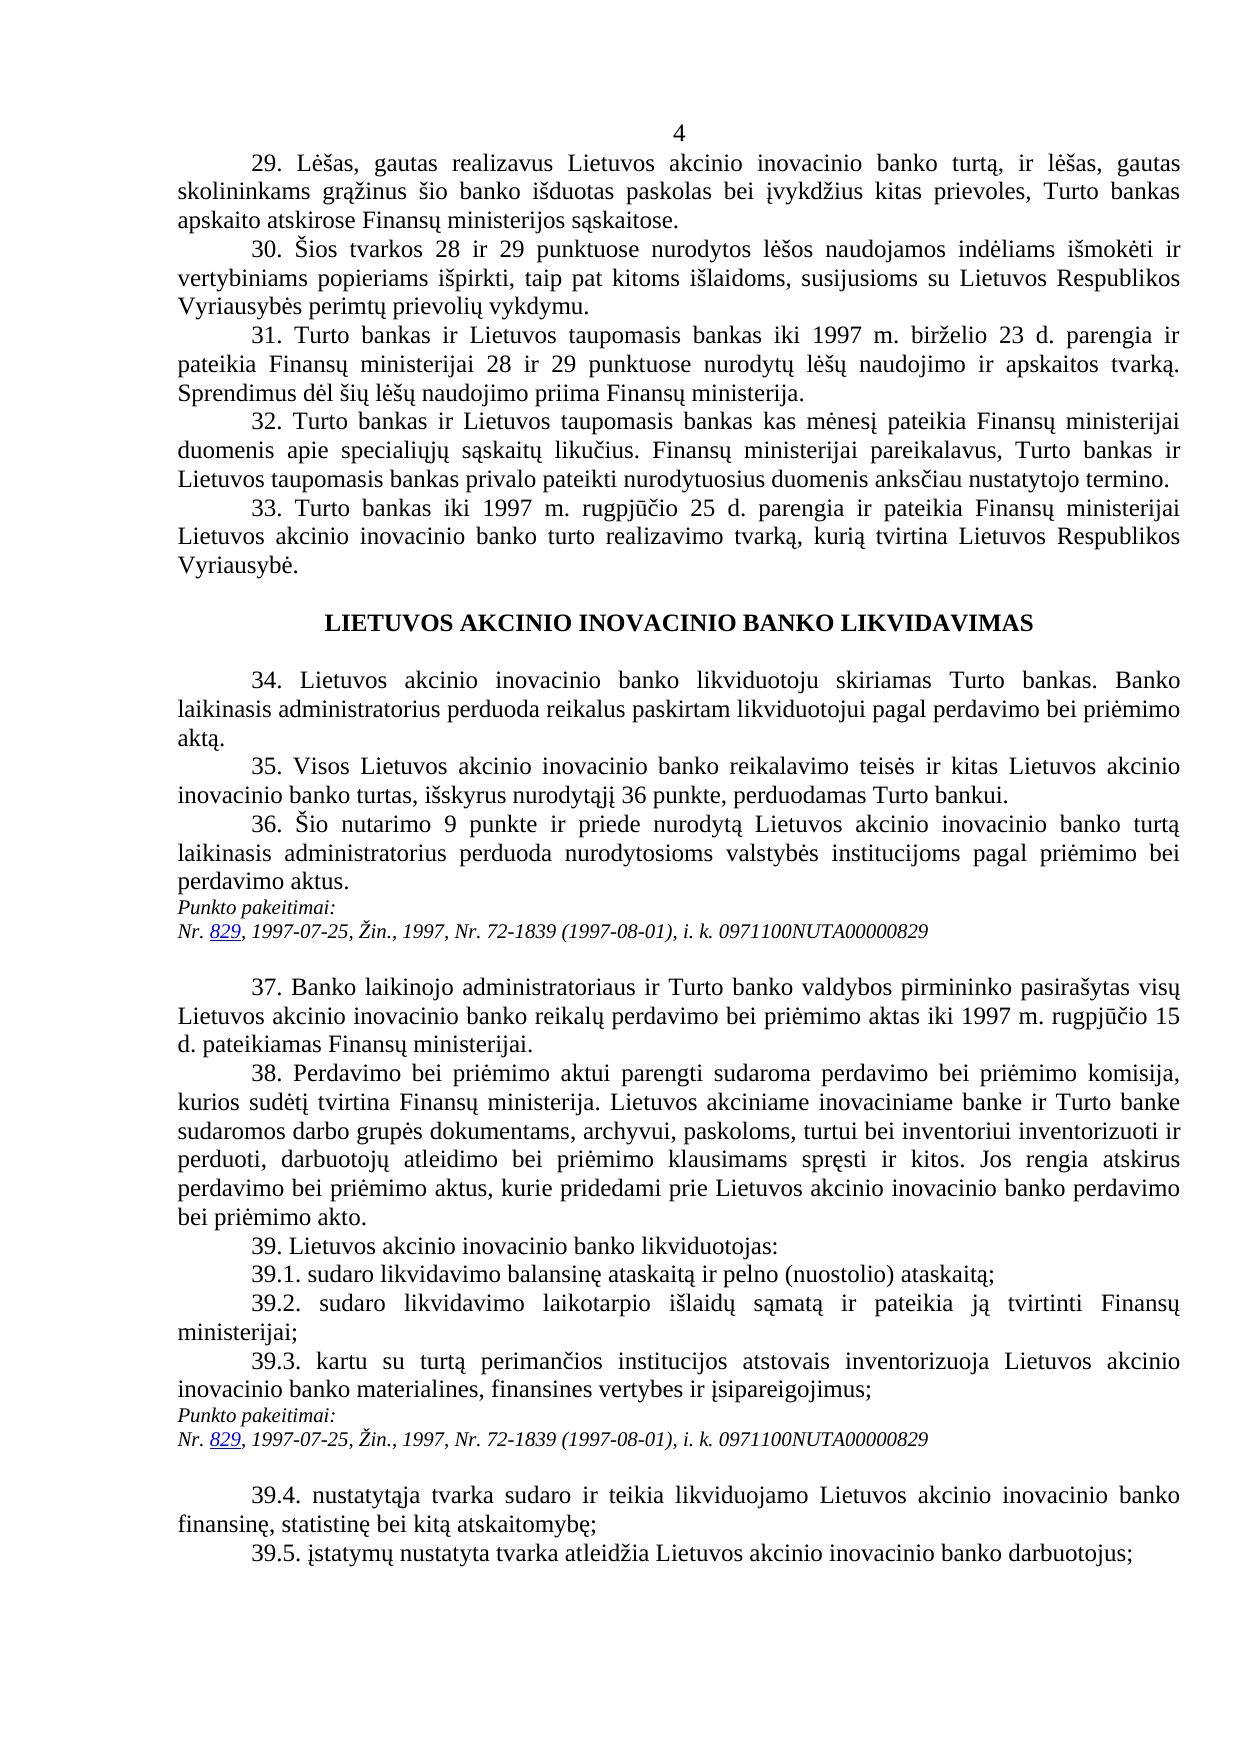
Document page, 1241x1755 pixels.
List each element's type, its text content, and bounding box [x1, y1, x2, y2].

text Punkto pakeitimai: [177, 895, 1181, 919]
text 30. Šios tvarkos 28 ir 29 punktuose nurodytos lėšos naudojamos indėliams išmokėti ir vertybiniams popieriams išpirkti, taip pat kitoms išlaidoms, susijusioms su Lietuvos Respublikos Vyriausybės perimtų prievolių vykdymu. [177, 234, 1181, 320]
text Nr. 829, 1997-07-25, Žin., 1997, Nr. 72-1839 (1997-08-01), i. k. 0971100NUTA00000829 [177, 919, 1181, 943]
text 39.5. įstatymų nustatyta tvarka atleidžia Lietuvos akcinio inovacinio banko darbuotojus; [177, 1538, 1181, 1566]
text 39. Lietuvos akcinio inovacinio banko likviduotojas: [177, 1231, 1181, 1259]
text 37. Banko laikinojo administratoriaus ir Turto banko valdybos pirmininko pasirašytas visų Lietuvos akcinio inovacinio banko reikalų perdavimo bei priėmimo aktas iki 1997 m. rugpjūčio 15 d. pateikiamas Finansų ministerijai. [177, 972, 1181, 1058]
text 39.3. kartu su turtą perimančios institucijos atstovais inventorizuoja Lietuvos akcinio inovacinio banko materialines, finansines vertybes ir įsipareigojimus; [177, 1346, 1181, 1403]
text 34. Lietuvos akcinio inovacinio banko likviduotoju skiriamas Turto bankas. Banko laikinasis administratorius perduoda reikalus paskirtam likviduotojui pagal perdavimo bei priėmimo aktą. [177, 665, 1181, 751]
text Punkto pakeitimai: [177, 1403, 1181, 1427]
text 31. Turto bankas ir Lietuvos taupomasis bankas iki 1997 m. birželio 23 d. parengia ir pateikia Finansų ministerijai 28 ir 29 punktuose nurodytų lėšų naudojimo ir apskaitos tvarką. Sprendimus dėl šių lėšų naudojimo priima Finansų ministerija. [177, 320, 1181, 406]
text 35. Visos Lietuvos akcinio inovacinio banko reikalavimo teisės ir kitas Lietuvos akcinio inovacinio banko turtas, išskyrus nurodytąjį 36 punkte, perduodamas Turto bankui. [177, 751, 1181, 809]
text 32. Turto bankas ir Lietuvos taupomasis bankas kas mėnesį pateikia Finansų ministerijai duomenis apie specialiųjų sąskaitų likučius. Finansų ministerijai pareikalavus, Turto bankas ir Lietuvos taupomasis bankas privalo pateikti nurodytuosius duomenis anksčiau nustatytojo termino. [177, 406, 1181, 493]
text 33. Turto bankas iki 1997 m. rugpjūčio 25 d. parengia ir pateikia Finansų ministerijai Lietuvos akcinio inovacinio banko turto realizavimo tvarką, kurią tvirtina Lietuvos Respublikos Vyriausybė. [177, 493, 1181, 579]
text 39.1. sudaro likvidavimo balansinę ataskaitą ir pelno (nuostolio) ataskaitą; [177, 1259, 1181, 1288]
text Nr. 829, 1997-07-25, Žin., 1997, Nr. 72-1839 (1997-08-01), i. k. 0971100NUTA00000829 [177, 1427, 1181, 1451]
text 29. Lėšas, gautas realizavus Lietuvos akcinio inovacinio banko turtą, ir lėšas, gautas skolininkams grąžinus šio banko išduotas paskolas bei įvykdžius kitas prievoles, Turto bankas apskaito atskirose Finansų ministerijos sąskaitose. [177, 148, 1181, 234]
text 38. Perdavimo bei priėmimo aktui parengti sudaroma perdavimo bei priėmimo komisija, kurios sudėtį tvirtina Finansų ministerija. Lietuvos akciniame inovaciniame banke ir Turto banke sudaromos darbo grupės dokumentams, archyvui, paskoloms, turtui bei inventoriui inventorizuoti ir perduoti, darbuotojų atleidimo bei priėmimo klausimams spręsti ir kitos. Jos rengia atskirus perdavimo bei priėmimo aktus, kurie pridedami prie Lietuvos akcinio inovacinio banko perdavimo bei priėmimo akto. [177, 1058, 1181, 1231]
text 36. Šio nutarimo 9 punkte ir priede nurodytą Lietuvos akcinio inovacinio banko turtą laikinasis administratorius perduoda nurodytosioms valstybės institucijoms pagal priėmimo bei perdavimo aktus. [177, 809, 1181, 895]
text 39.4. nustatytąja tvarka sudaro ir teikia likviduojamo Lietuvos akcinio inovacinio banko finansinę, statistinę bei kitą atskaitomybę; [177, 1480, 1181, 1538]
text Lietuvos akcinio inovacinio banko likvidavimas [177, 608, 1181, 636]
text 39.2. sudaro likvidavimo laikotarpio išlaidų sąmatą ir pateikia ją tvirtinti Finansų ministerijai; [177, 1288, 1181, 1346]
